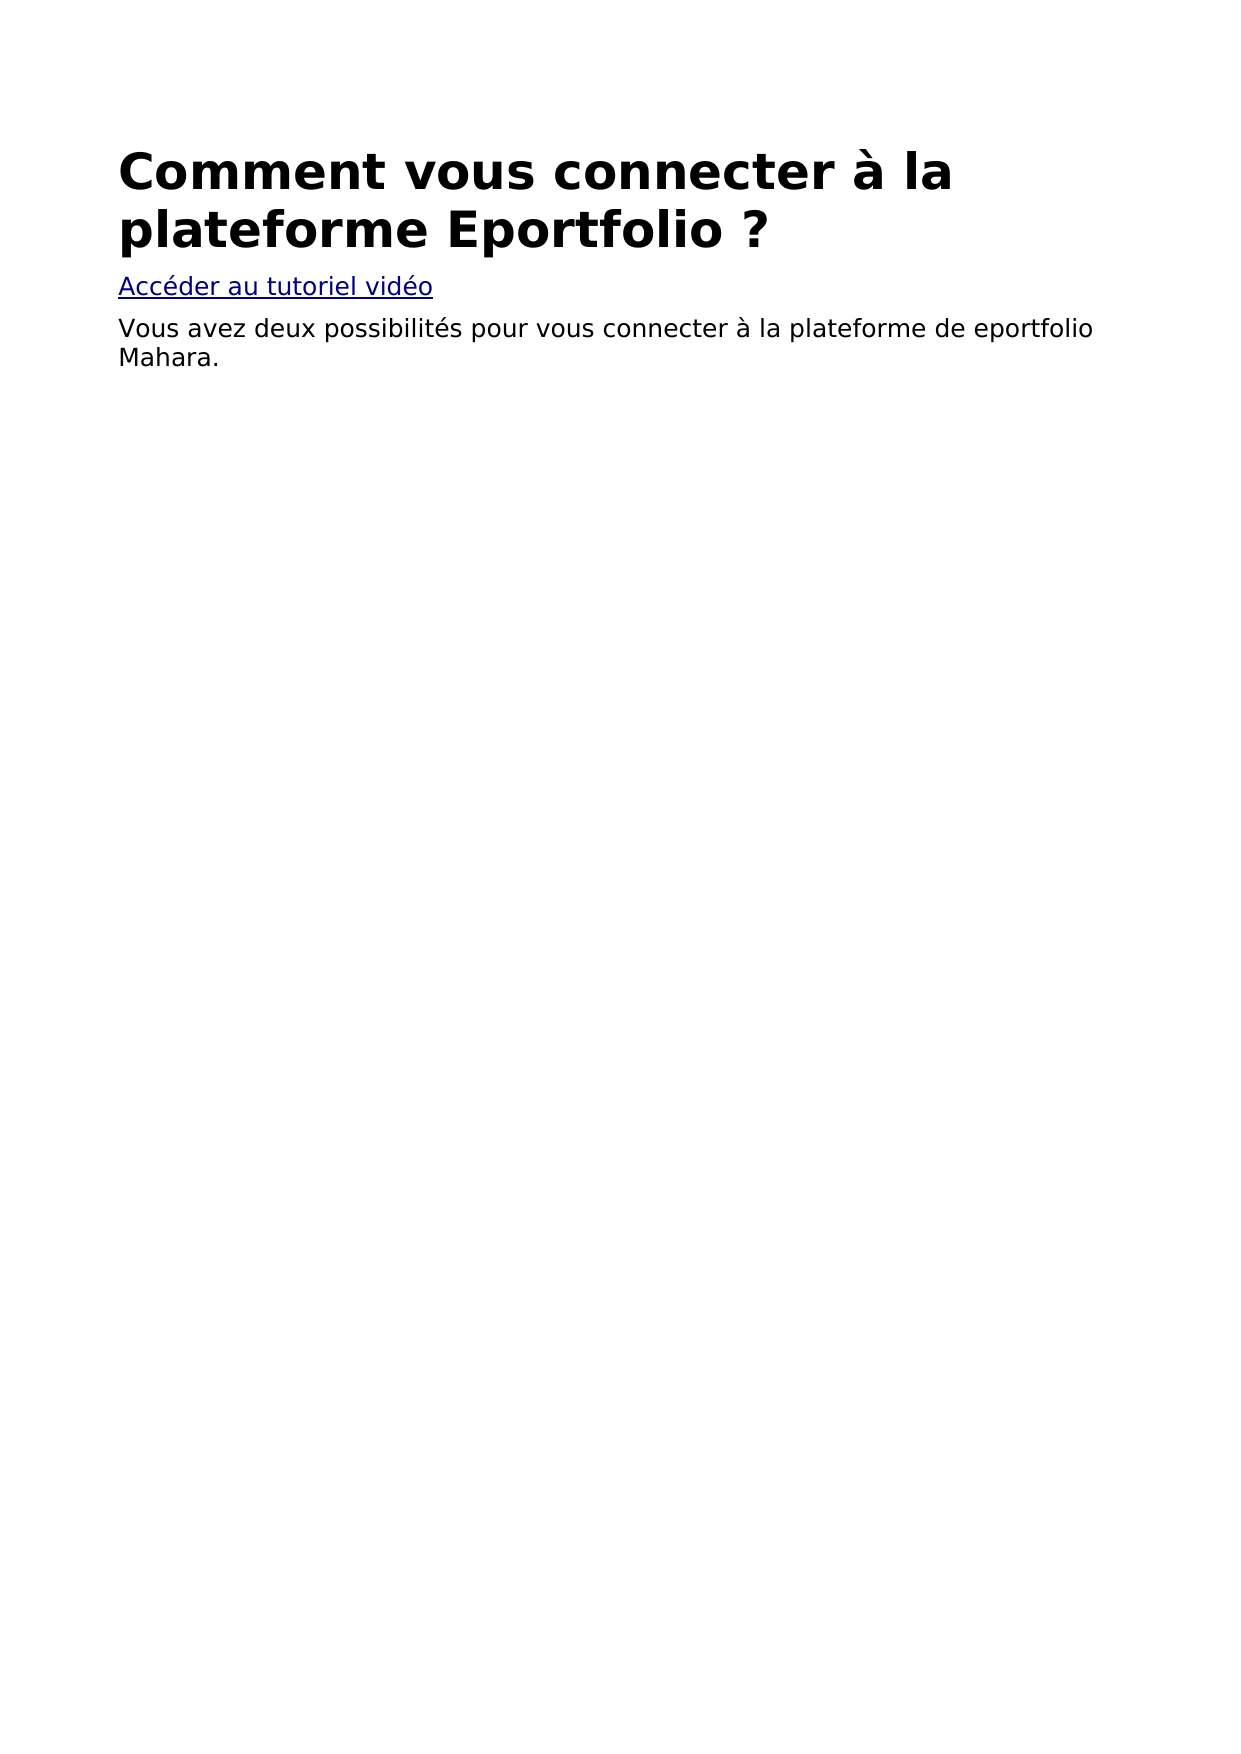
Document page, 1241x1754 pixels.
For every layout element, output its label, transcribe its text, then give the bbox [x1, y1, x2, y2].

subtitle Comment vous connecter à la plateforme Eportfolio ? [118, 143, 1122, 259]
text Vous avez deux possibilités pour vous connecter à la plateforme de eportfolio Mahara. [118, 314, 1122, 372]
text Accéder au tutoriel vidéo [118, 272, 1122, 301]
